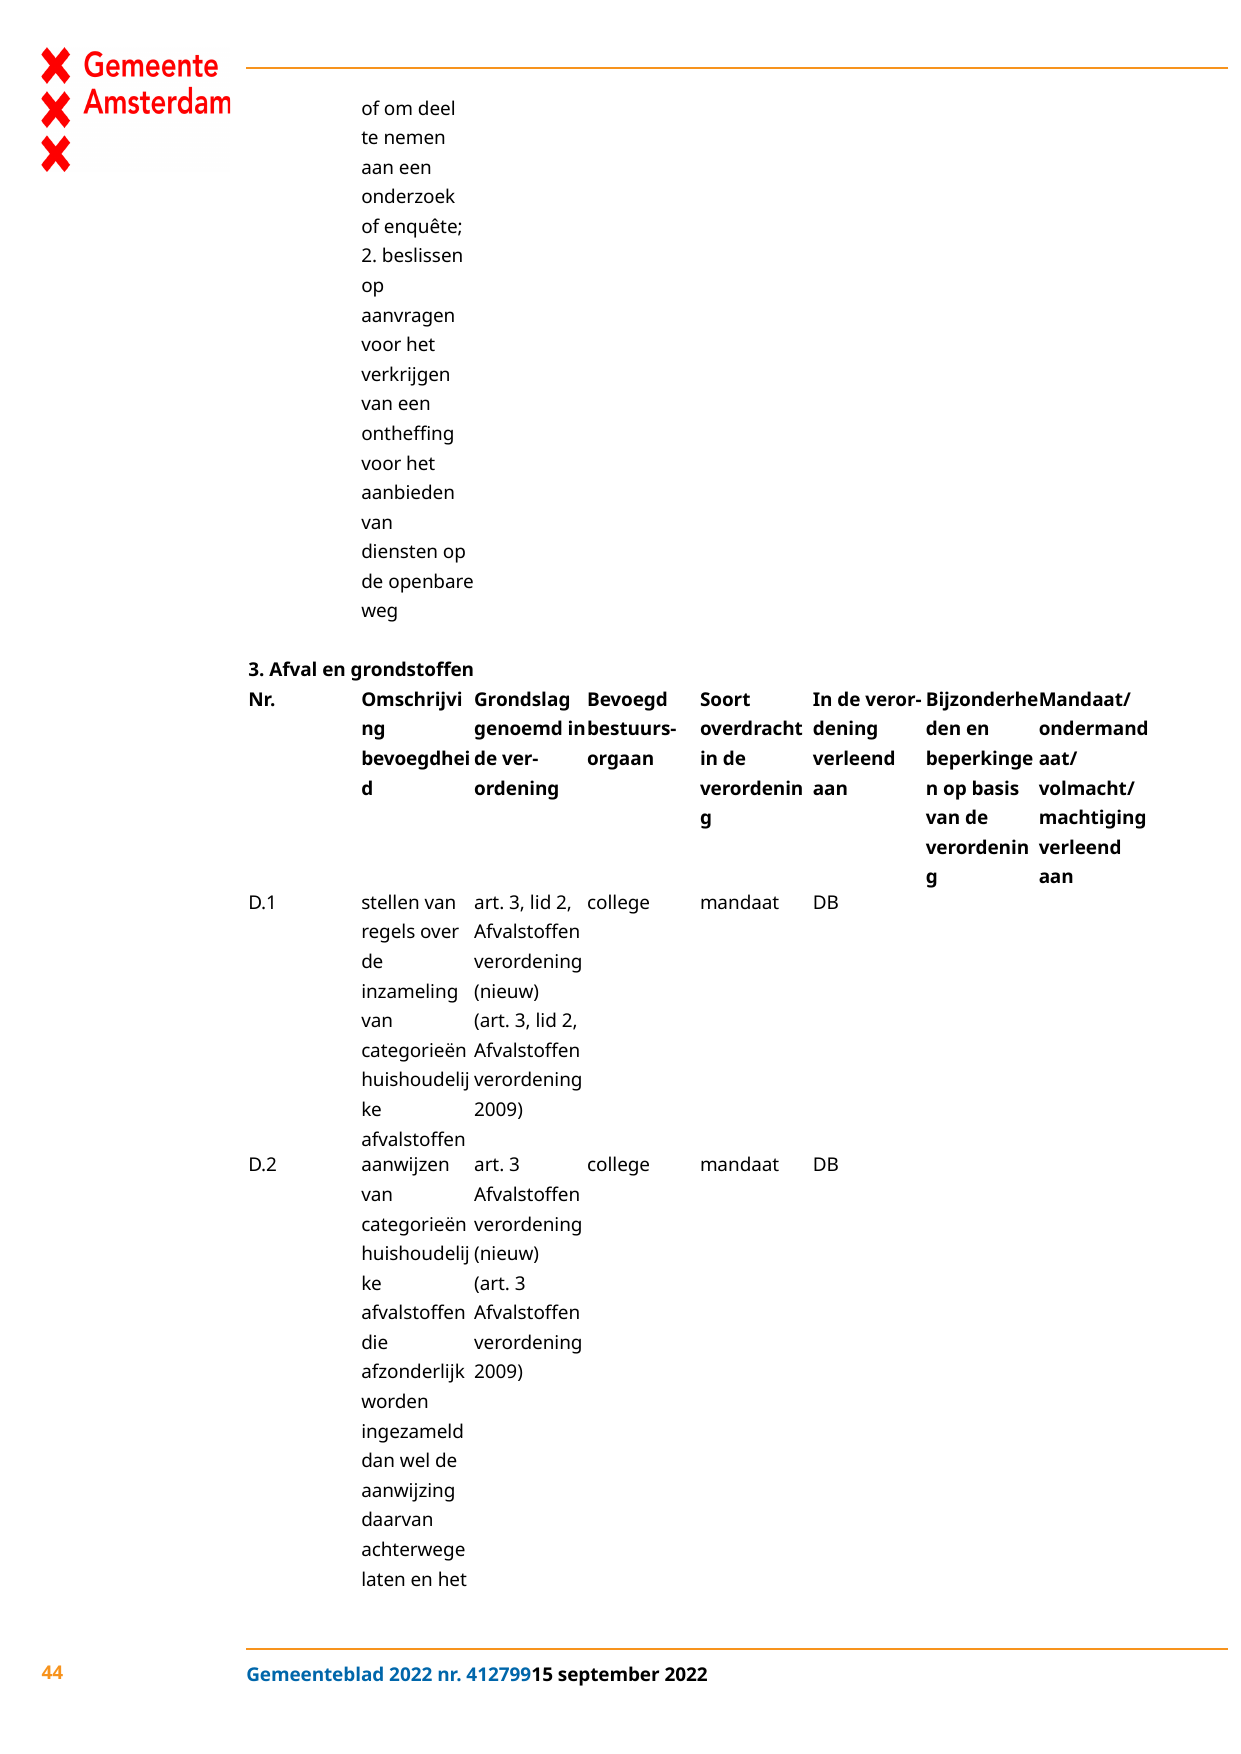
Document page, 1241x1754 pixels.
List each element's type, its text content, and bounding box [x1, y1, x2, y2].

table_header Grondslag genoemd in de ver-ordening [474, 686, 587, 889]
table_cell [1039, 889, 1152, 1152]
table_cell mandaat [700, 889, 813, 1152]
table_header Bevoegd bestuurs-orgaan [587, 686, 700, 889]
table_cell [926, 1152, 1038, 1591]
table_header Nr. [248, 686, 361, 889]
table_cell [700, 95, 813, 623]
table_cell [474, 95, 587, 623]
table_cell DB [813, 1152, 926, 1591]
table_header Omschrijving bevoegdheid [361, 686, 474, 889]
table_cell college [587, 1152, 700, 1591]
table_header In de veror- dening verleend aan [813, 686, 926, 889]
table_header Bijzonderheden en beperkingen op basis van de verordening [926, 686, 1038, 889]
table_cell [813, 95, 926, 623]
table_header Mandaat/ondermandaat/ volmacht/machtiging verleend aan [1039, 686, 1152, 889]
table_cell [926, 95, 1038, 623]
picture [41, 47, 231, 172]
table_cell [1039, 95, 1152, 623]
table_cell of om deel te nemen aan een onderzoek of enquête; 2. beslissen op aanvragen voor het verkrijgen van een ontheffing voor het aanbieden van diensten op de openbare weg [361, 95, 474, 623]
table_cell DB [813, 889, 926, 1152]
table_cell [587, 95, 700, 623]
table_cell [248, 95, 361, 623]
table_cell D.1 [248, 889, 361, 1152]
table_cell aanwijzen van categorieën huishoudelijke afvalstoffen die afzonderlijk worden ingezameld dan wel de aanwijzing daarvan achterwege laten en het [361, 1152, 474, 1591]
text 3. Afval en grondstoffen [248, 656, 1152, 682]
table_cell college [587, 889, 700, 1152]
table_cell D.2 [248, 1152, 361, 1591]
table_header Soort overdracht in de verordening [700, 686, 813, 889]
table_cell stellen van regels over de inzameling van categorieën huishoudelijke afvalstoffen [361, 889, 474, 1152]
table_cell art. 3 Afvalstoffenverordening (nieuw) (art. 3 Afvalstoffenverordening 2009) [474, 1152, 587, 1591]
table_cell [1039, 1152, 1152, 1591]
table_cell mandaat [700, 1152, 813, 1591]
table_cell [926, 889, 1038, 1152]
table_cell art. 3, lid 2, Afvalstoffenverordening (nieuw) (art. 3, lid 2, Afvalstoffenverordening 2009) [474, 889, 587, 1152]
